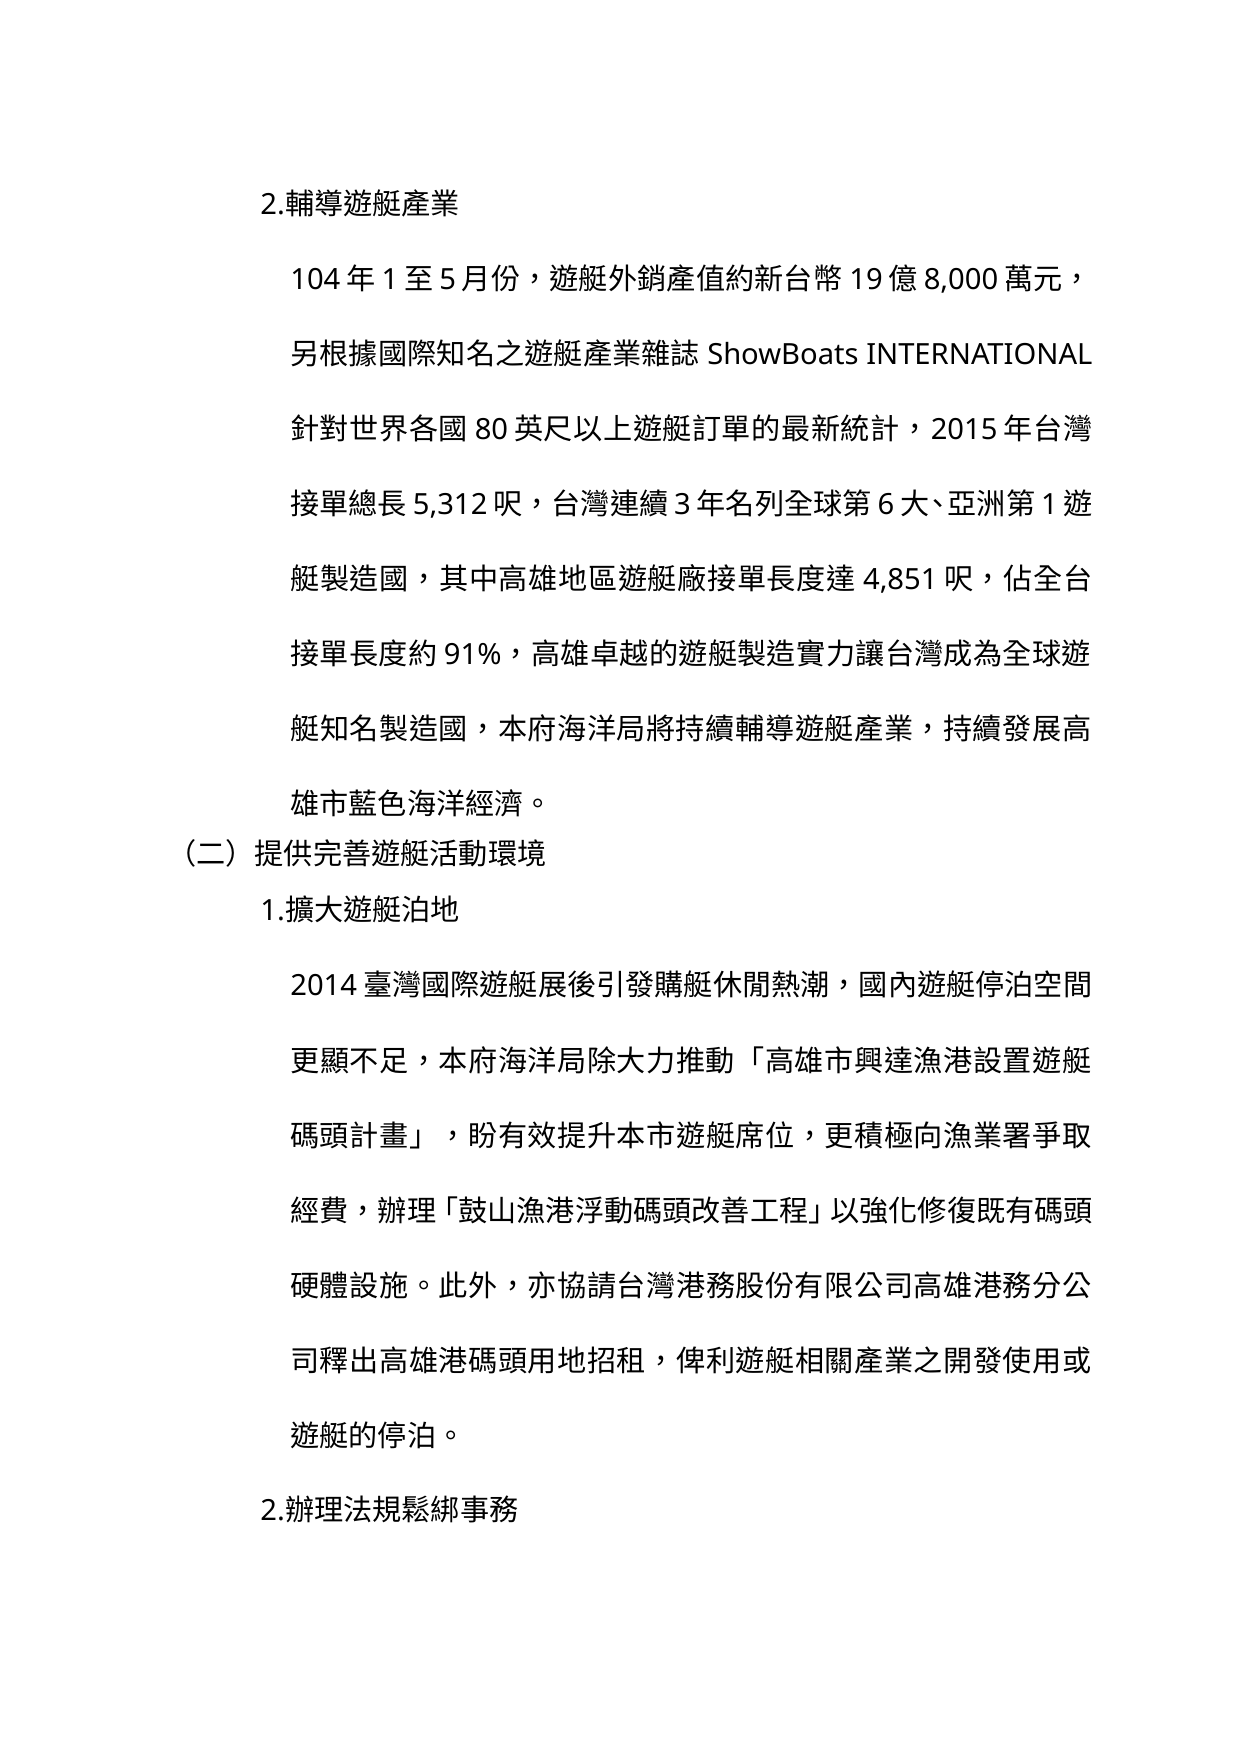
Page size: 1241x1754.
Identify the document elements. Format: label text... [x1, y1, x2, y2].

text 1.擴大遊艇泊地 [260, 871, 1092, 946]
text （二）提供完善遊艇活動環境 [148, 839, 1092, 871]
text 104年1至5月份，遊艇外銷產值約新台幣19億8,000萬元，另根據國際知名之遊艇產業雜誌ShowBoats INTERNATIONAL針對世界各國80英尺以上遊艇訂單的最新統計，2015年台灣接單總長5,312呎，台灣連續3年名列全球第6大、亞洲第1遊艇製造國，其中高雄地區遊艇廠接單長度達4,851呎，佔全台接單長度約91%，高雄卓越的遊艇製造實力讓台灣成為全球遊艇知名製造國，本府海洋局將持續輔導遊艇產業，持續發展高雄市藍色海洋經濟。 [290, 239, 1092, 839]
text 2.辦理法規鬆綁事務 [260, 1471, 1092, 1546]
text 2.輔導遊艇產業 [260, 164, 1092, 239]
text 2014臺灣國際遊艇展後引發購艇休閒熱潮，國內遊艇停泊空間更顯不足，本府海洋局除大力推動「高雄市興達漁港設置遊艇碼頭計畫」，盼有效提升本市遊艇席位，更積極向漁業署爭取經費，辦理「鼓山漁港浮動碼頭改善工程」以強化修復既有碼頭硬體設施。此外，亦協請台灣港務股份有限公司高雄港務分公司釋出高雄港碼頭用地招租，俾利遊艇相關產業之開發使用或遊艇的停泊。 [290, 946, 1092, 1471]
